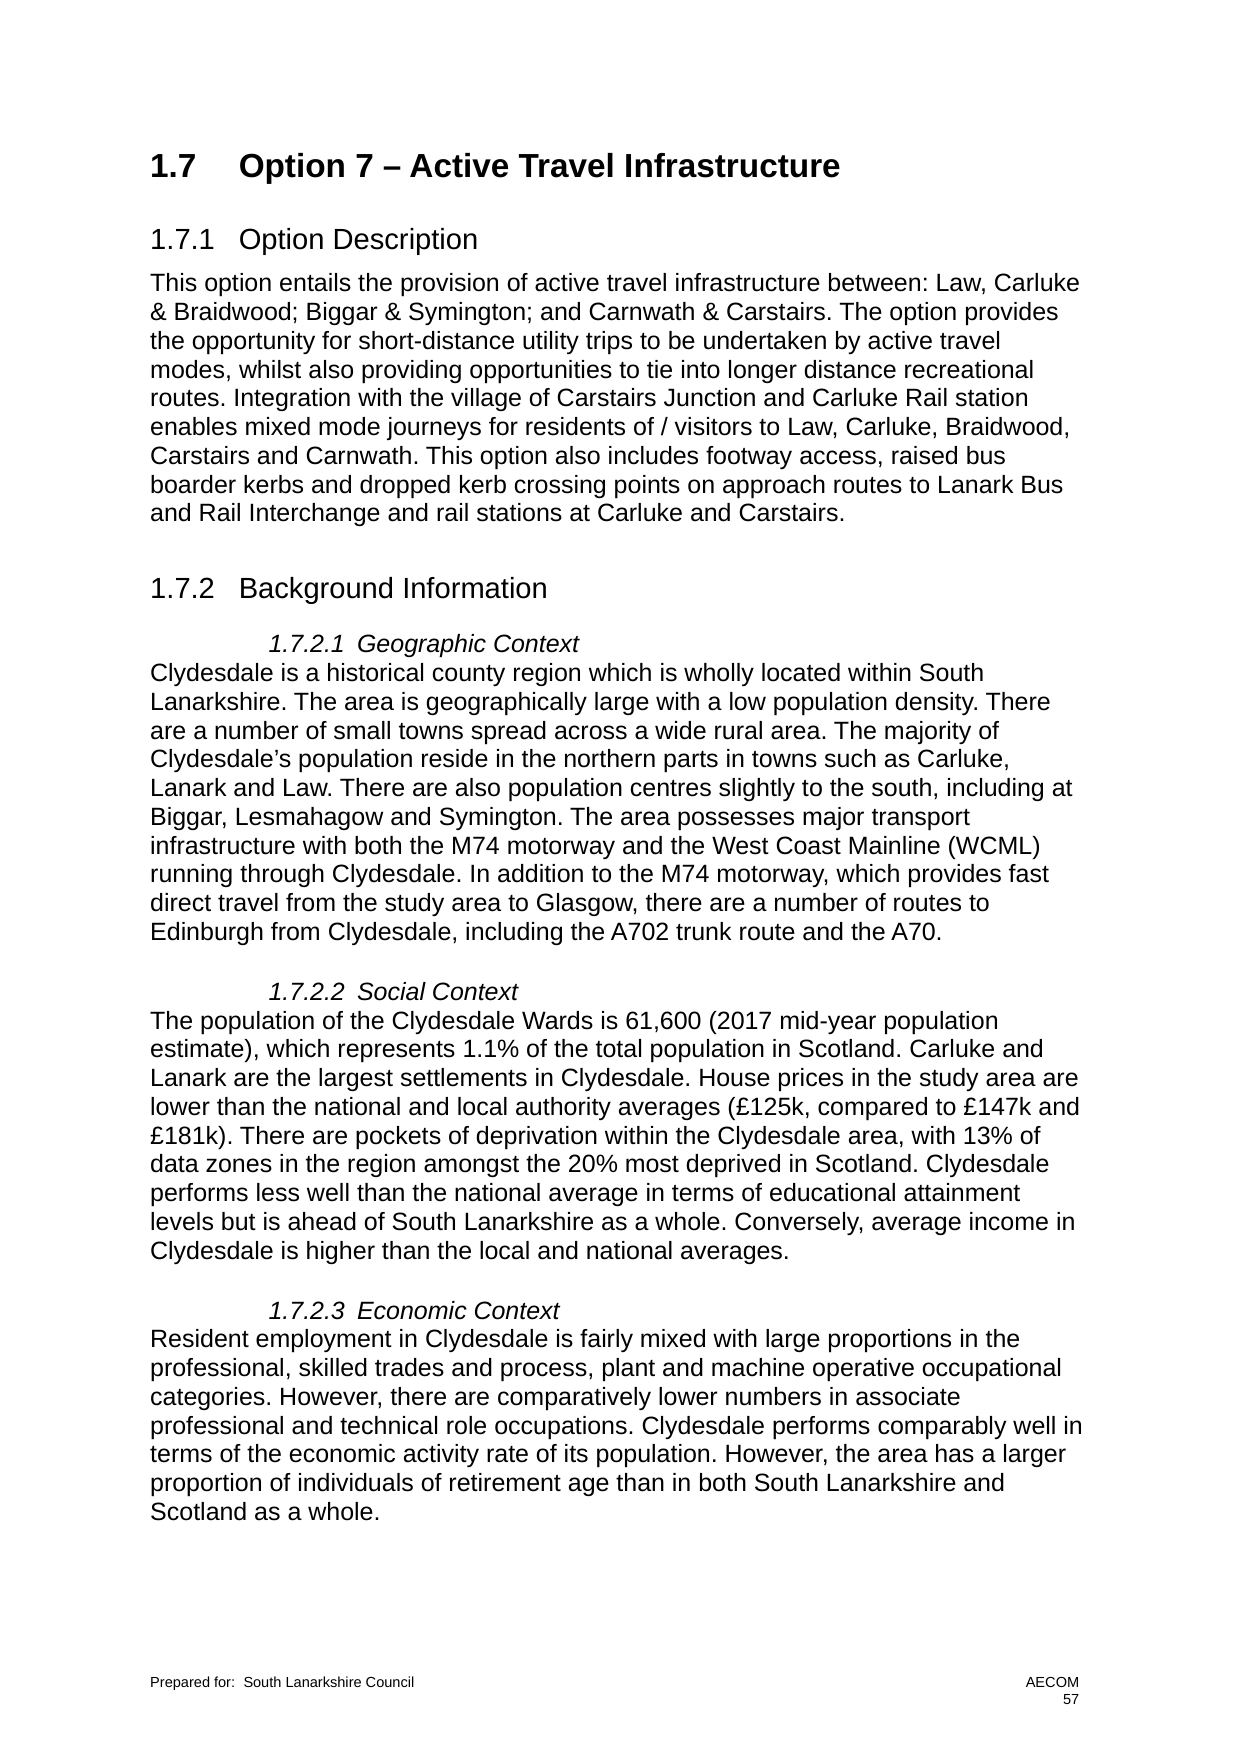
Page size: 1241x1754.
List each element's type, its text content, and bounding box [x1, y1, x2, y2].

text This option entails the provision of active travel infrastructure between: Law, Carluke & Braidwood; Biggar & Symington; and Carnwath & Carstairs. The option provides the opportunity for short-distance utility trips to be undertaken by active travel modes, whilst also providing opportunities to tie into longer distance recreational routes. Integration with the village of Carstairs Junction and Carluke Rail station enables mixed mode journeys for residents of / visitors to Law, Carluke, Braidwood, Carstairs and Carnwath. This option also includes footway access, raised bus boarder kerbs and dropped kerb crossing points on approach routes to Lanark Bus and Rail Interchange and rail stations at Carluke and Carstairs. [150, 268, 1090, 527]
text The population of the Clydesdale Wards is 61,600 (2017 mid-year population estimate), which represents 1.1% of the total population in Scotland. Carluke and Lanark are the largest settlements in Clydesdale. House prices in the study area are lower than the national and local authority averages (£125k, compared to £147k and £181k). There are pockets of deprivation within the Clydesdale area, with 13% of data zones in the region amongst the 20% most deprived in Scotland. Clydesdale performs less well than the national average in terms of educational attainment levels but is ahead of South Lanarkshire as a whole. Conversely, average income in Clydesdale is higher than the local and national averages. [150, 1006, 1090, 1264]
subtitle Option 7 – Active Travel Infrastructure [150, 146, 1090, 185]
subtitle Economic Context [268, 1296, 1090, 1324]
subtitle Background Information [150, 571, 1090, 604]
subtitle Option Description [150, 222, 1090, 256]
subtitle Geographic Context [268, 629, 1090, 658]
text Clydesdale is a historical county region which is wholly located within South Lanarkshire. The area is geographically large with a low population density. There are a number of small towns spread across a wide rural area. The majority of Clydesdale’s population reside in the northern parts in towns such as Carluke, Lanark and Law. There are also population centres slightly to the south, including at Biggar, Lesmahagow and Symington. The area possesses major transport infrastructure with both the M74 motorway and the West Coast Mainline (WCML) running through Clydesdale. In addition to the M74 motorway, which provides fast direct travel from the study area to Glasgow, there are a number of routes to Edinburgh from Clydesdale, including the A702 trunk route and the A70. [150, 658, 1090, 946]
text Resident employment in Clydesdale is fairly mixed with large proportions in the professional, skilled trades and process, plant and machine operative occupational categories. However, there are comparatively lower numbers in associate professional and technical role occupations. Clydesdale performs comparably well in terms of the economic activity rate of its population. However, the area has a larger proportion of individuals of retirement age than in both South Lanarkshire and Scotland as a whole. [150, 1324, 1090, 1526]
subtitle Social Context [268, 977, 1090, 1006]
